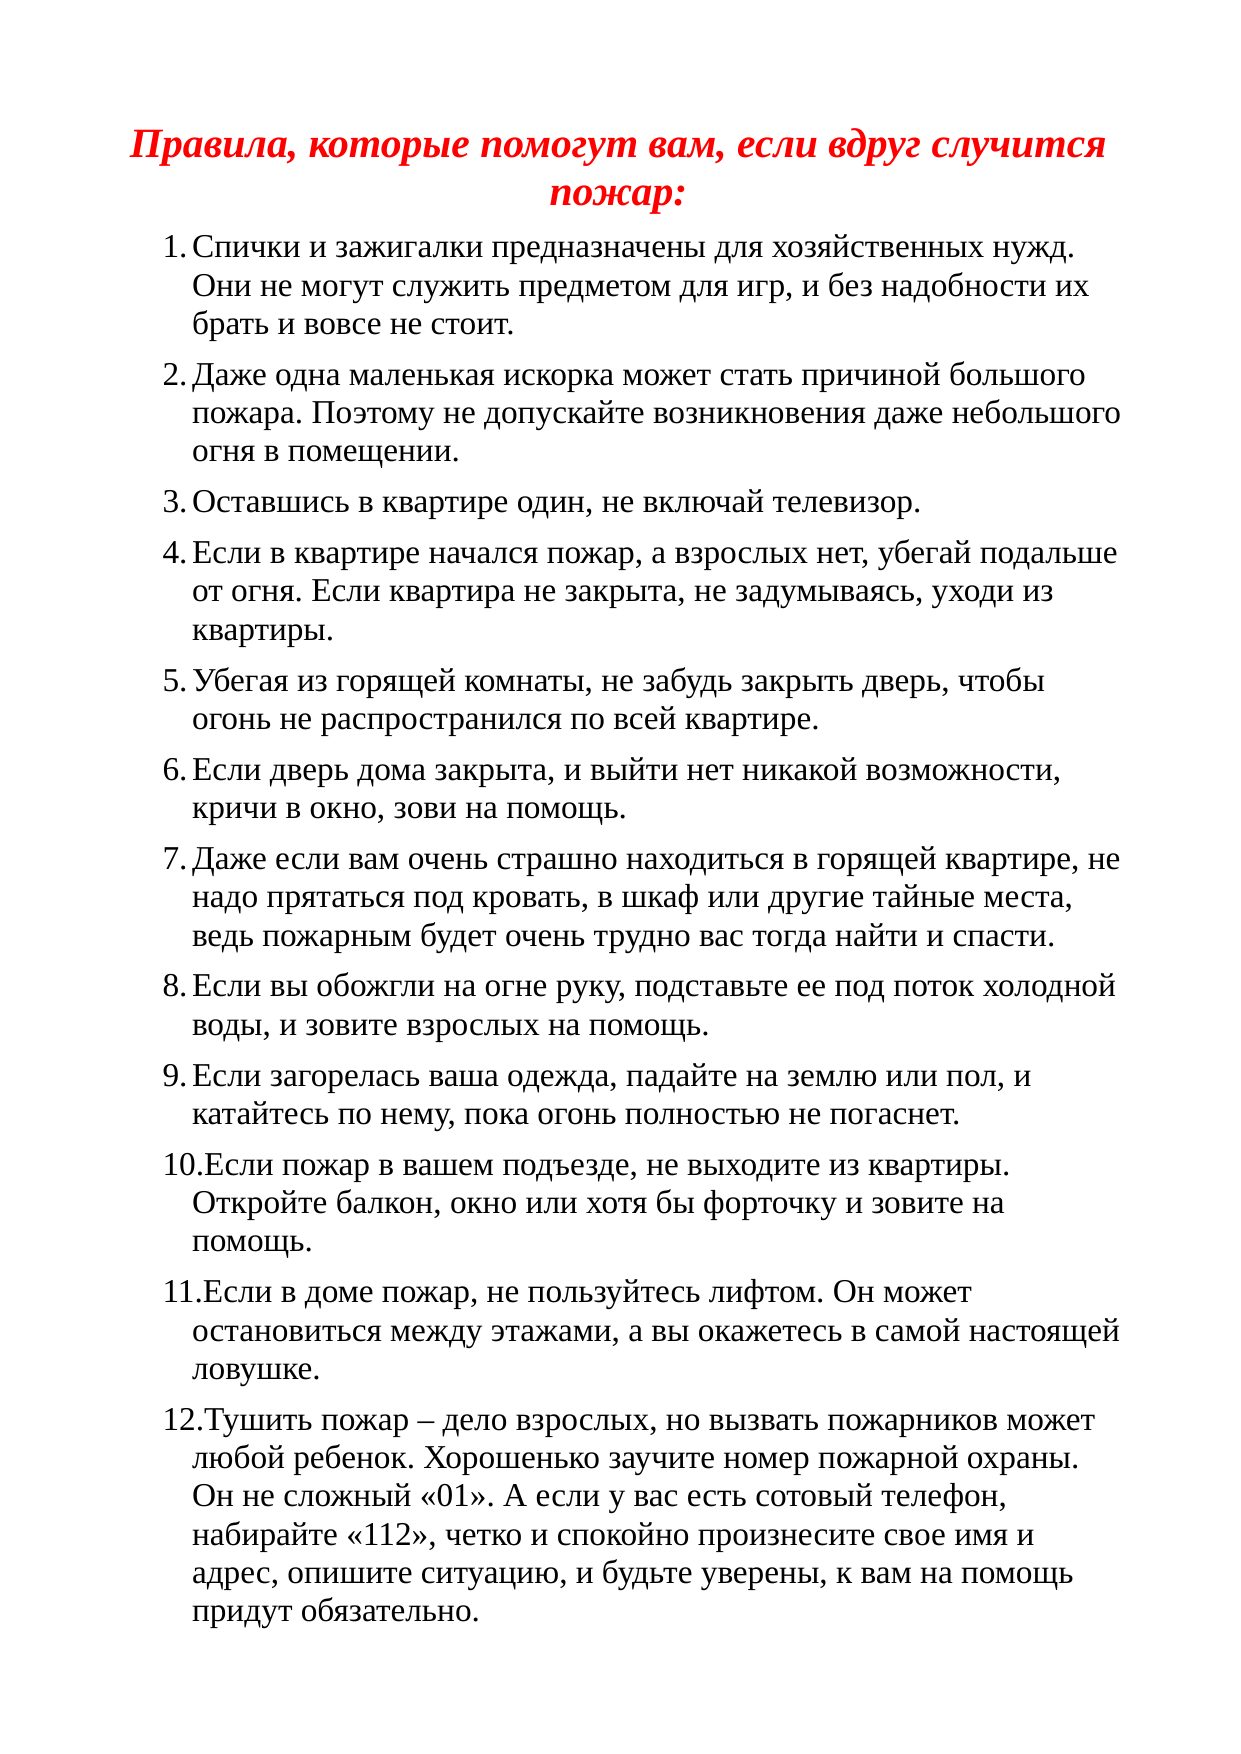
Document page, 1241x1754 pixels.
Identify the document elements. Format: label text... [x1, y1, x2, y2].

text Правила, которые помогут вам, если вдруг случится пожар: [118, 118, 1122, 214]
list Убегая из горящей комнаты, не забудь закрыть дверь, чтобы огонь не распространился по всей квартире. [162, 660, 1122, 736]
list Если в доме пожар, не пользуйтесь лифтом. Он может остановиться между этажами, а вы окажетесь в самой настоящей ловушке. [162, 1271, 1122, 1386]
list Даже одна маленькая искорка может стать причиной большого пожара. Поэтому не допускайте возникновения даже небольшого огня в помещении. [162, 354, 1122, 469]
list Если вы обожгли на огне руку, подставьте ее под поток холодной воды, и зовите взрослых на помощь. [162, 966, 1122, 1042]
list Тушить пожар – дело взрослых, но вызвать пожарников может любой ребенок. Хорошенько заучите номер пожарной охраны. Он не сложный «01». А если у вас есть сотовый телефон, набирайте «112», четко и спокойно произнесите свое имя и адрес, опишите ситуацию, и будьте уверены, к вам на помощь придут обязательно. [162, 1399, 1122, 1629]
list Оставшись в квартире один, не включай телевизор. [162, 481, 1122, 520]
list Если в квартире начался пожар, а взрослых нет, убегай подальше от огня. Если квартира не закрыта, не задумываясь, уходи из квартиры. [162, 532, 1122, 647]
list Спички и зажигалки предназначены для хозяйственных нужд. Они не могут служить предметом для игр, и без надобности их брать и вовсе не стоит. [162, 226, 1122, 341]
list Даже если вам очень страшно находиться в горящей квартире, не надо прятаться под кровать, в шкаф или другие тайные места, ведь пожарным будет очень трудно вас тогда найти и спасти. [162, 838, 1122, 953]
list Если загорелась ваша одежда, падайте на землю или пол, и катайтесь по нему, пока огонь полностью не погаснет. [162, 1055, 1122, 1131]
list Если дверь дома закрыта, и выйти нет никакой возможности, кричи в окно, зови на помощь. [162, 749, 1122, 826]
list Если пожар в вашем подъезде, не выходите из квартиры. Откройте балкон, окно или хотя бы форточку и зовите на помощь. [162, 1144, 1122, 1259]
